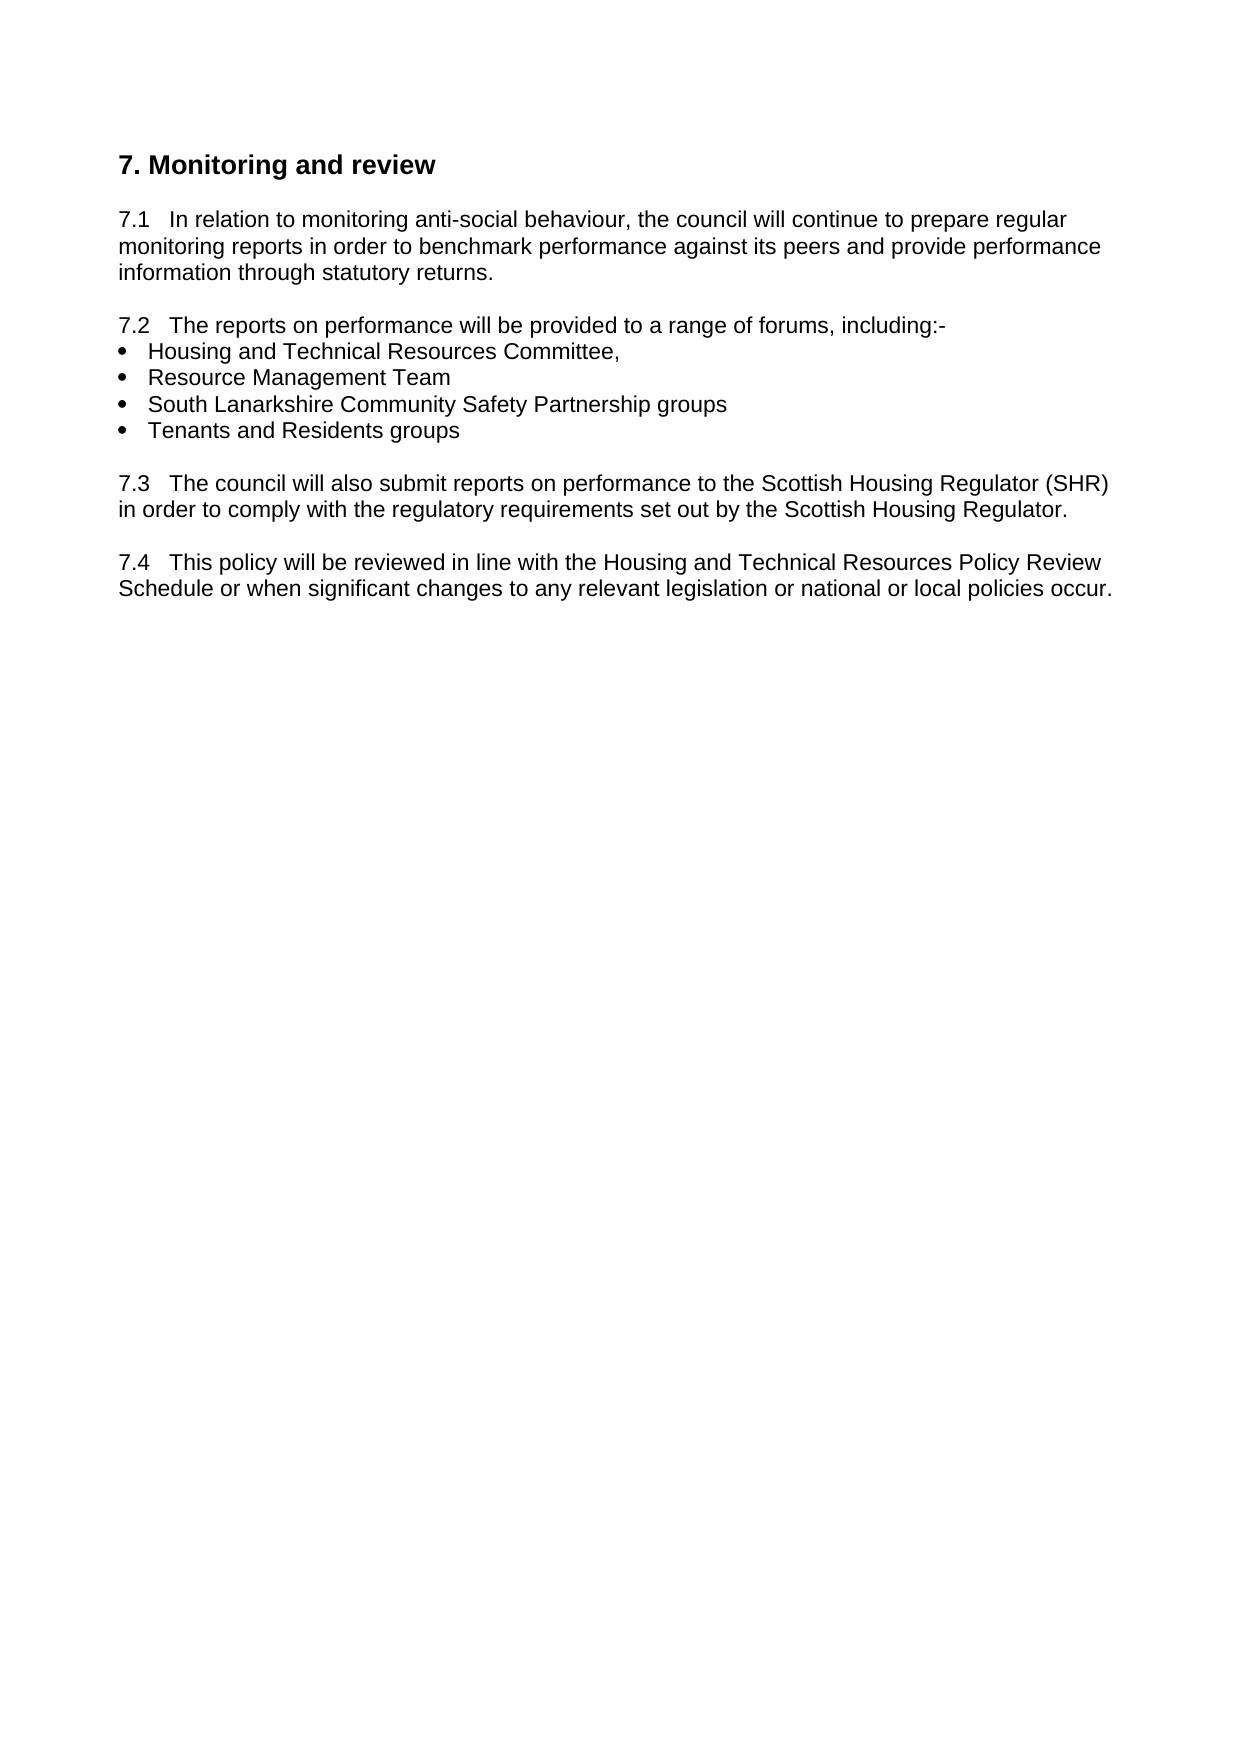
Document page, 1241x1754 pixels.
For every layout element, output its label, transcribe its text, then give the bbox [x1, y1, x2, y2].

text 7.4 This policy will be reviewed in line with the Housing and Technical Resources Policy Review Schedule or when significant changes to any relevant legislation or national or local policies occur. [118, 549, 1122, 602]
list South Lanarkshire Community Safety Partnership groups [118, 391, 1122, 417]
list Housing and Technical Resources Committee, [118, 338, 1122, 364]
list Resource Management Team [118, 364, 1122, 391]
text 7.3 The council will also submit reports on performance to the Scottish Housing Regulator (SHR) in order to comply with the regulatory requirements set out by the Scottish Housing Regulator. [118, 470, 1122, 522]
subtitle 7. Monitoring and review [118, 149, 1122, 180]
text 7.1 In relation to monitoring anti-social behaviour, the council will continue to prepare regular monitoring reports in order to benchmark performance against its peers and provide performance information through statutory returns. [118, 206, 1122, 285]
list Tenants and Residents groups [118, 417, 1122, 443]
text 7.2 The reports on performance will be provided to a range of forums, including:- [118, 312, 1122, 338]
